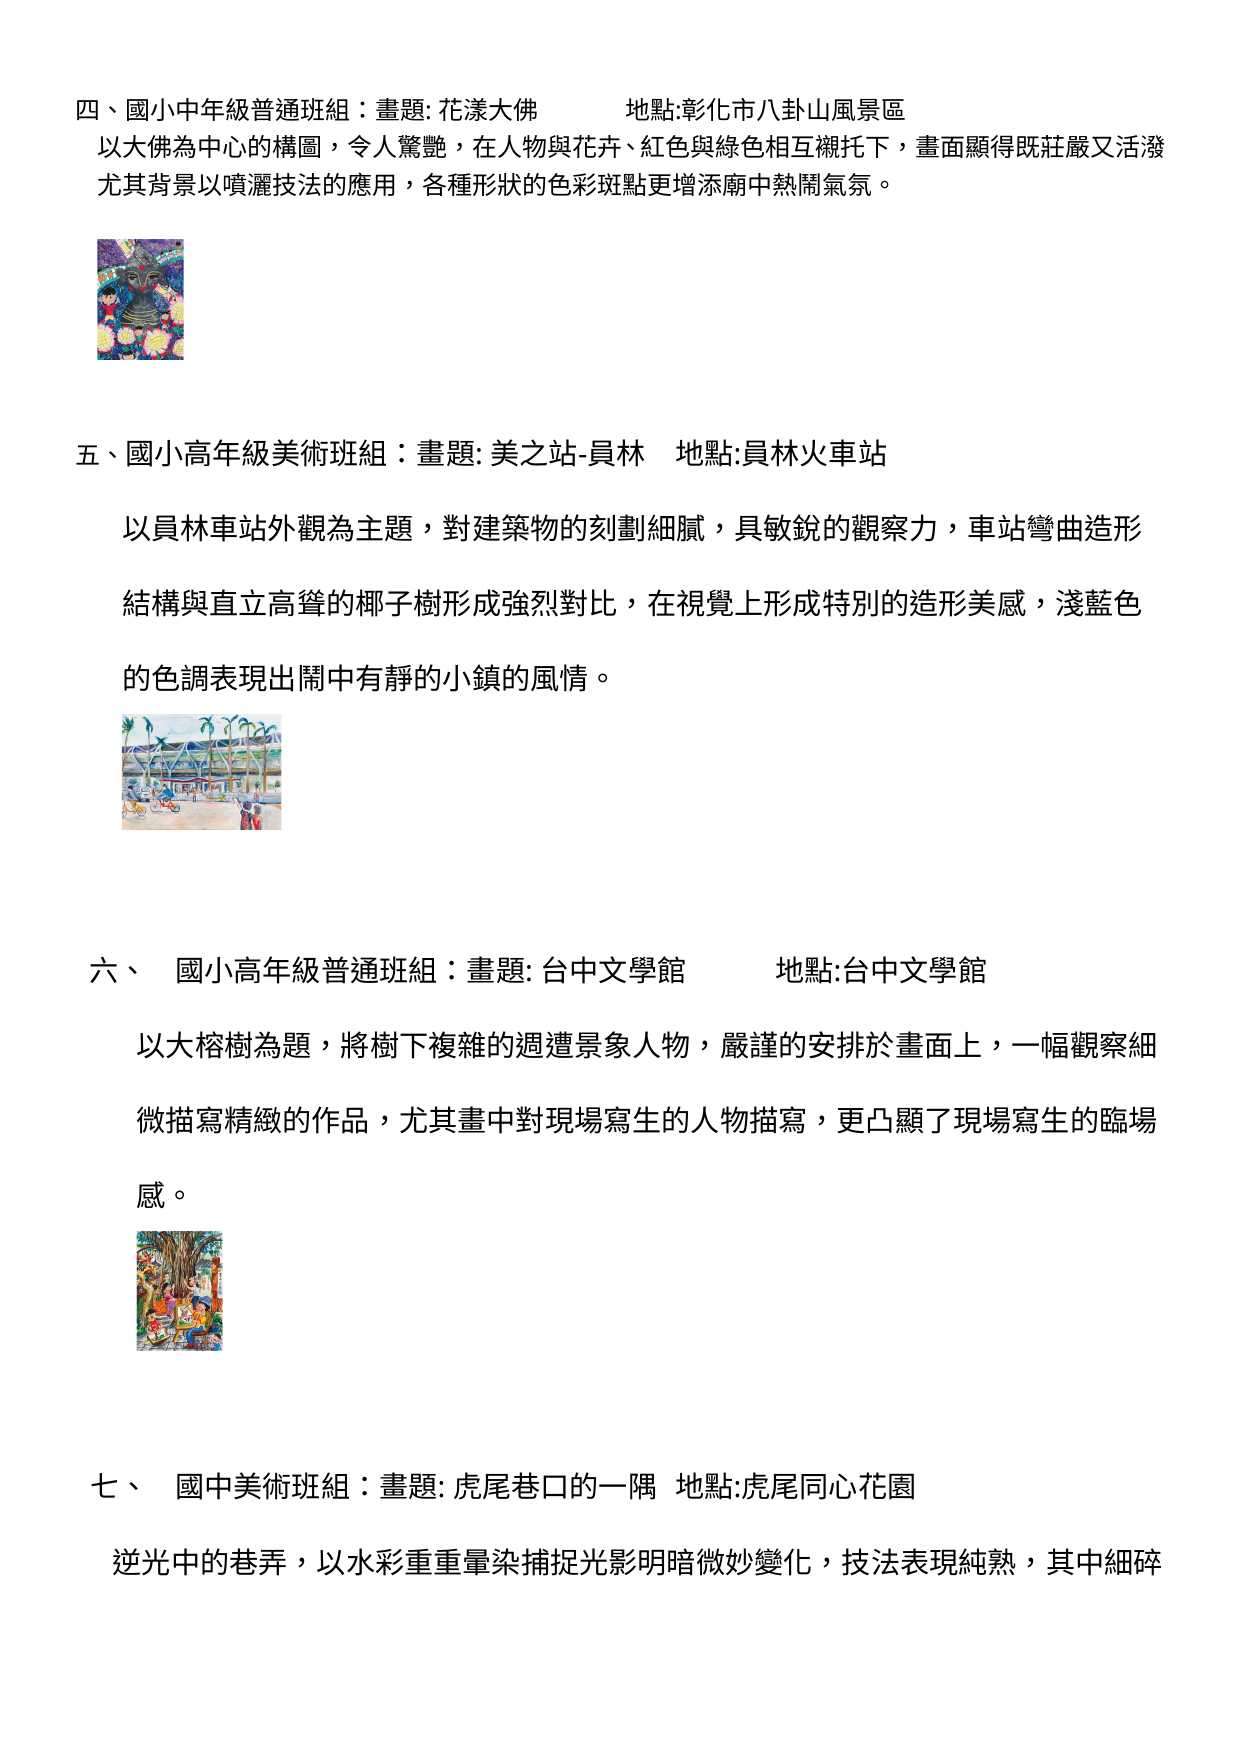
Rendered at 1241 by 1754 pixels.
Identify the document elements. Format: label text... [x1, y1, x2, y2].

text 以大榕樹為題，將樹下複雜的週遭景象人物，嚴謹的安排於畫面上，一幅觀察細微描寫精緻的作品，尤其畫中對現場寫生的人物描寫，更凸顯了現場寫生的臨場感。 [136, 1006, 1165, 1231]
list 國中美術班組：畫題: 虎尾巷口的一隅 地點:虎尾同心花園 [90, 1448, 1165, 1523]
text 以員林車站外觀為主題，對建築物的刻劃細膩，具敏銳的觀察力，車站彎曲造形結構與直立高聳的椰子樹形成強烈對比，在視覺上形成特別的造形美感，淺藍色的色調表現出鬧中有靜的小鎮的風情。 [122, 489, 1165, 714]
text 逆光中的巷弄，以水彩重重暈染捕捉光影明暗微妙變化，技法表現純熟，其中細碎 [112, 1523, 1165, 1598]
text 四、國小中年級普通班組：畫題: 花漾大佛 地點:彰化市八卦山風景區 [75, 89, 1165, 127]
picture [121, 714, 282, 830]
text 以大佛為中心的構圖，令人驚艷，在人物與花卉、紅色與綠色相互襯托下，畫面顯得既莊嚴又活潑，尤其背景以噴灑技法的應用，各種形狀的色彩斑點更增添廟中熱鬧氣氛。 [97, 127, 1165, 202]
list 國小高年級普通班組：畫題: 台中文學館 地點:台中文學館 [89, 931, 1165, 1006]
text 五、國小高年級美術班組：畫題: 美之站-員林 地點:員林火車站 [75, 414, 1165, 489]
picture [97, 239, 184, 360]
picture [136, 1231, 223, 1351]
